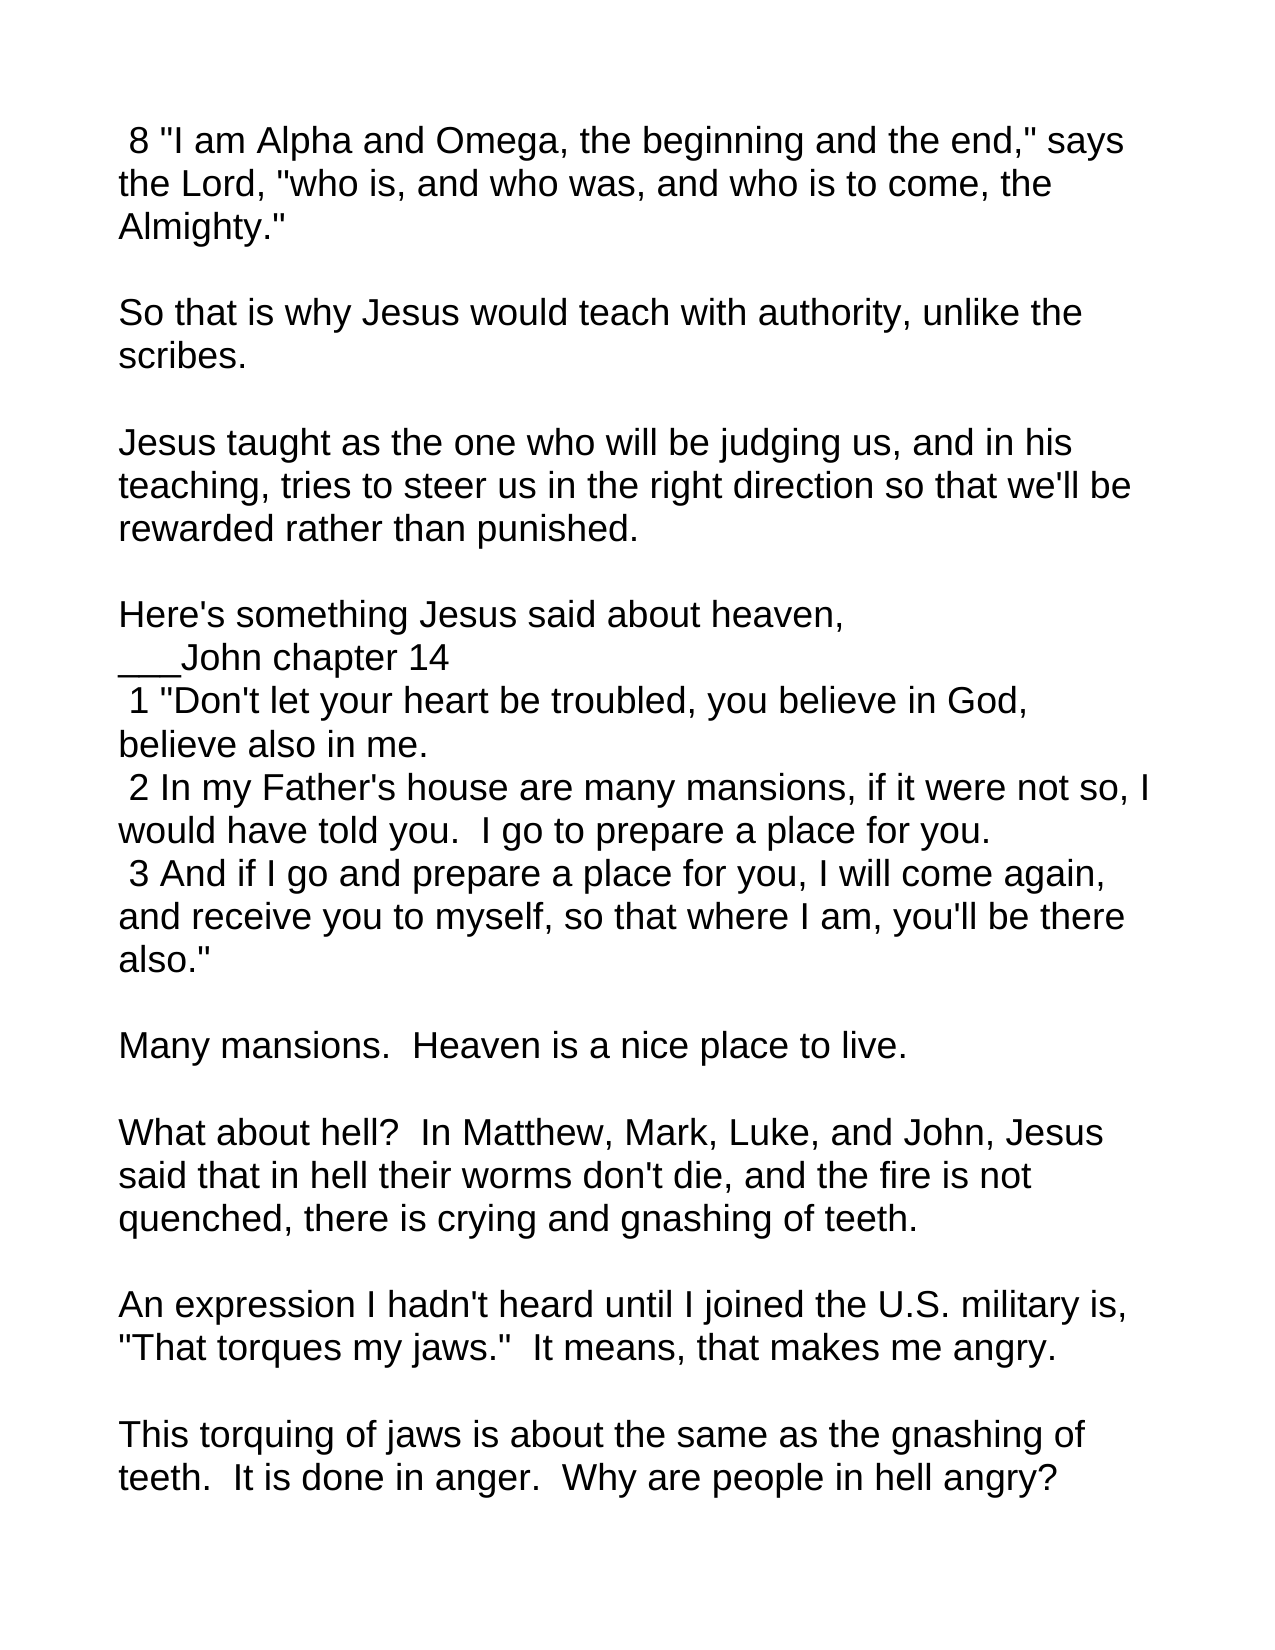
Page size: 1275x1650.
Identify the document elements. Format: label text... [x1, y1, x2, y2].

text So that is why Jesus would teach with authority, unlike the scribes. [118, 291, 1157, 377]
text 3 And if I go and prepare a place for you, I will come again, and receive you to myself, so that where I am, you'll be there also." [118, 851, 1157, 981]
text ___John chapter 14 [118, 636, 1157, 679]
text What about hell? In Matthew, Mark, Luke, and John, Jesus said that in hell their worms don't die, and the fire is not quenched, there is crying and gnashing of teeth. [118, 1110, 1157, 1239]
text This torquing of jaws is about the same as the gnashing of teeth. It is done in anger. Why are people in hell angry? [118, 1412, 1157, 1498]
text Here's something Jesus said about heaven, [118, 592, 1157, 636]
text 8 "I am Alpha and Omega, the beginning and the end," says the Lord, "who is, and who was, and who is to come, the Almighty." [118, 118, 1157, 247]
text 1 "Don't let your heart be troubled, you believe in God, believe also in me. [118, 679, 1157, 765]
text An expression I hadn't heard until I joined the U.S. military is, "That torques my jaws." It means, that makes me angry. [118, 1282, 1157, 1369]
text Many mansions. Heaven is a nice place to live. [118, 1024, 1157, 1067]
text Jesus taught as the one who will be judging us, and in his teaching, tries to steer us in the right direction so that we'll be rewarded rather than punished. [118, 420, 1157, 549]
text 2 In my Father's house are many mansions, if it were not so, I would have told you. I go to prepare a place for you. [118, 765, 1157, 851]
